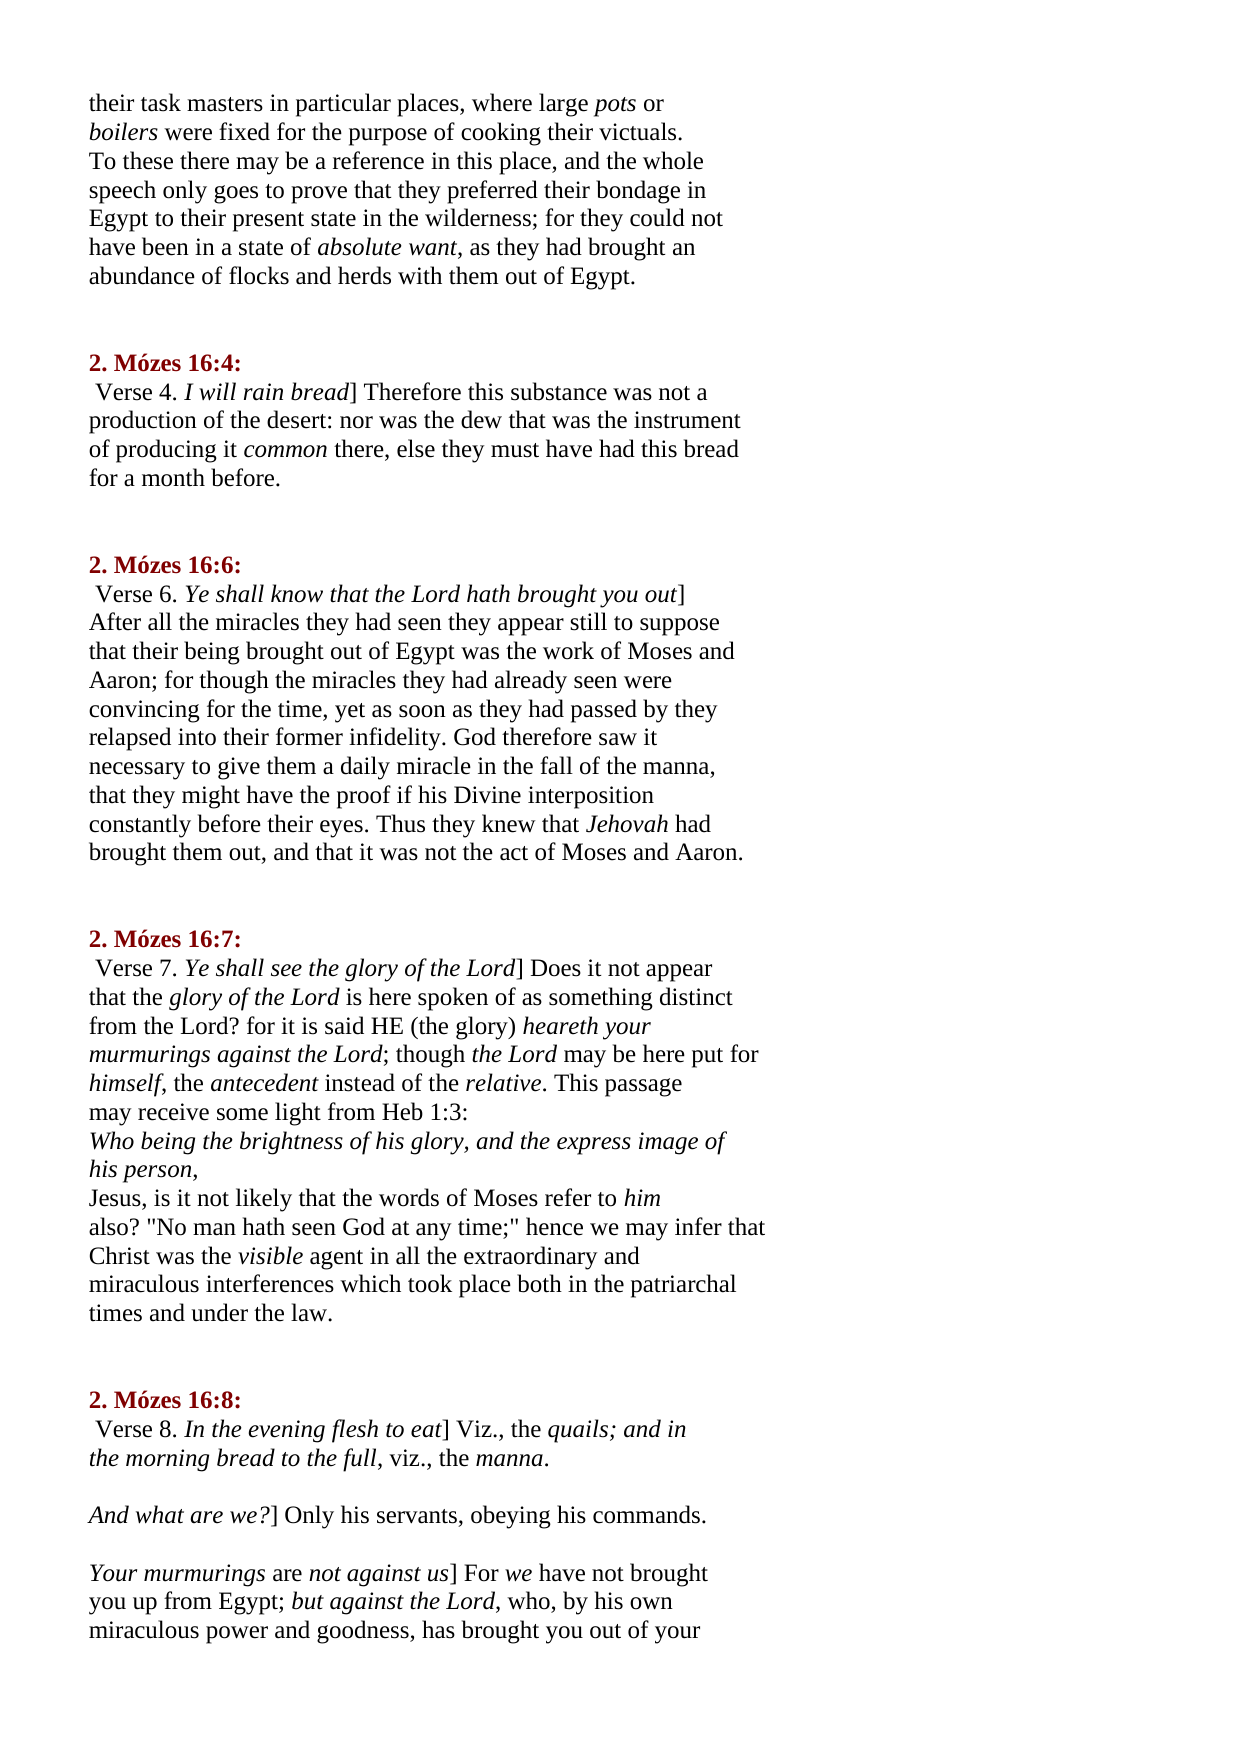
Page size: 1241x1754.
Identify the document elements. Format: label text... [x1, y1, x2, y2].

text 2. Mózes 16:4: [88, 348, 1152, 377]
text Verse 8. In the evening flesh to eat] Viz., the quails; and in the morning bread to the full, viz., the manna. And what are we?] Only his servants, obeying his commands. Your murmurings are not against us] For we have not brought you up from Egypt; but against the Lord, who, by his own miraculous power and goodness, has brought you out of your [88, 1414, 1152, 1644]
text their task masters in particular places, where large pots or boilers were fixed for the purpose of cooking their victuals. To these there may be a reference in this place, and the whole speech only goes to prove that they preferred their bondage in Egypt to their present state in the wilderness; for they could not have been in a state of absolute want, as they had brought an abundance of flocks and herds with them out of Egypt. [88, 88, 1152, 318]
text 2. Mózes 16:6: [88, 550, 1152, 579]
text Verse 4. I will rain bread] Therefore this substance was not a production of the desert: nor was the dew that was the instrument of producing it common there, else they must have had this bread for a month before. [88, 377, 1152, 521]
text Verse 7. Ye shall see the glory of the Lord] Does it not appear that the glory of the Lord is here spoken of as something distinct from the Lord? for it is said HE (the glory) heareth your murmurings against the Lord; though the Lord may be here put for himself, the antecedent instead of the relative. This passage may receive some light from Heb 1:3: Who being the brightness of his glory, and the express image of his person, Jesus, is it not likely that the words of Moses refer to him also? "No man hath seen God at any time;" hence we may infer that Christ was the visible agent in all the extraordinary and miraculous interferences which took place both in the patriarchal times and under the law. [88, 953, 1152, 1356]
text 2. Mózes 16:8: [88, 1385, 1152, 1414]
text 2. Mózes 16:7: [88, 924, 1152, 953]
text Verse 6. Ye shall know that the Lord hath brought you out] After all the miracles they had seen they appear still to suppose that their being brought out of Egypt was the work of Moses and Aaron; for though the miracles they had already seen were convincing for the time, yet as soon as they had passed by they relapsed into their former infidelity. God therefore saw it necessary to give them a daily miracle in the fall of the manna, that they might have the proof if his Divine interposition constantly before their eyes. Thus they knew that Jehovah had brought them out, and that it was not the act of Moses and Aaron. [88, 579, 1152, 895]
